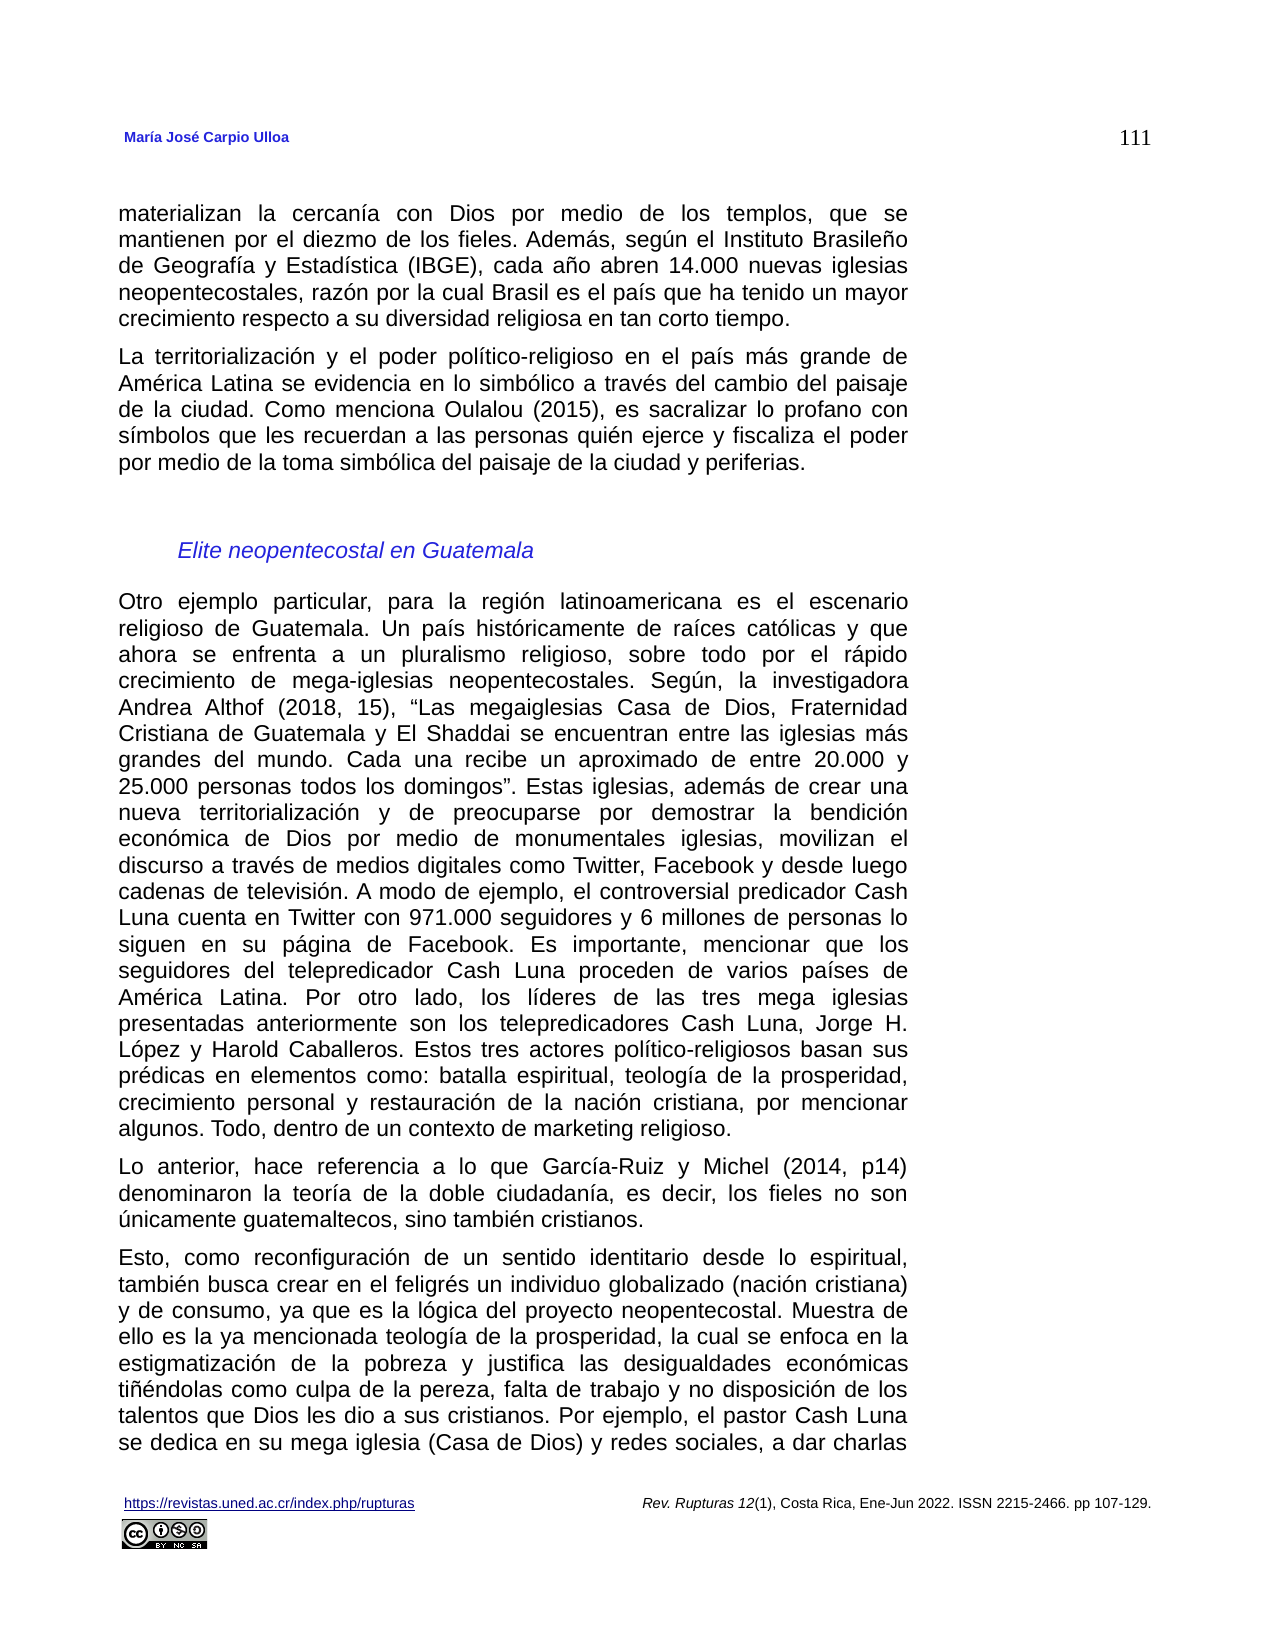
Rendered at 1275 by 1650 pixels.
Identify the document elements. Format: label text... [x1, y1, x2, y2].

text Lo anterior, hace referencia a lo que García-Ruiz y Michel (2014, p14) denominaron la teoría de la doble ciudadanía, es decir, los fieles no son únicamente guatemaltecos, sino también cristianos. [118, 1153, 909, 1232]
text Esto, como reconfiguración de un sentido identitario desde lo espiritual, también busca crear en el feligrés un individuo globalizado (nación cristiana) y de consumo, ya que es la lógica del proyecto neopentecostal. Muestra de ello es la ya mencionada teología de la prosperidad, la cual se enfoca en la estigmatización de la pobreza y justifica las desigualdades económicas tiñéndolas como culpa de la pereza, falta de trabajo y no disposición de los talentos que Dios les dio a sus cristianos. Por ejemplo, el pastor Cash Luna se dedica en su mega iglesia (Casa de Dios) y redes sociales, a dar charlas [118, 1244, 909, 1455]
subtitle Elite neopentecostal en Guatemala [177, 537, 909, 563]
text La territorialización y el poder político-religioso en el país más grande de América Latina se evidencia en lo simbólico a través del cambio del paisaje de la ciudad. Como menciona Oulalou (2015), es sacralizar lo profano con símbolos que les recuerdan a las personas quién ejerce y fiscaliza el poder por medio de la toma simbólica del paisaje de la ciudad y periferias. [118, 343, 909, 475]
text Otro ejemplo particular, para la región latinoamericana es el escenario religioso de Guatemala. Un país históricamente de raíces católicas y que ahora se enfrenta a un pluralismo religioso, sobre todo por el rápido crecimiento de mega-iglesias neopentecostales. Según, la investigadora Andrea Althof (2018, 15), “Las megaiglesias Casa de Dios, Fraternidad Cristiana de Guatemala y El Shaddai se encuentran entre las iglesias más grandes del mundo. Cada una recibe un aproximado de entre 20.000 y 25.000 personas todos los domingos”. Estas iglesias, además de crear una nueva territorialización y de preocuparse por demostrar la bendición económica de Dios por medio de monumentales iglesias, movilizan el discurso a través de medios digitales como Twitter, Facebook y desde luego cadenas de televisión. A modo de ejemplo, el controversial predicador Cash Luna cuenta en Twitter con 971.000 seguidores y 6 millones de personas lo siguen en su página de Facebook. Es importante, mencionar que los seguidores del telepredicador Cash Luna proceden de varios países de América Latina. Por otro lado, los líderes de las tres mega iglesias presentadas anteriormente son los telepredicadores Cash Luna, Jorge H. López y Harold Caballeros. Estos tres actores político-religiosos basan sus prédicas en elementos como: batalla espiritual, teología de la prosperidad, crecimiento personal y restauración de la nación cristiana, por mencionar algunos. Todo, dentro de un contexto de marketing religioso. [118, 588, 909, 1142]
picture [121, 1519, 208, 1549]
text materializan la cercanía con Dios por medio de los templos, que se mantienen por el diezmo de los fieles. Además, según el Instituto Brasileño de Geografía y Estadística (IBGE), cada año abren 14.000 nuevas iglesias neopentecostales, razón por la cual Brasil es el país que ha tenido un mayor crecimiento respecto a su diversidad religiosa en tan corto tiempo. [118, 200, 909, 332]
